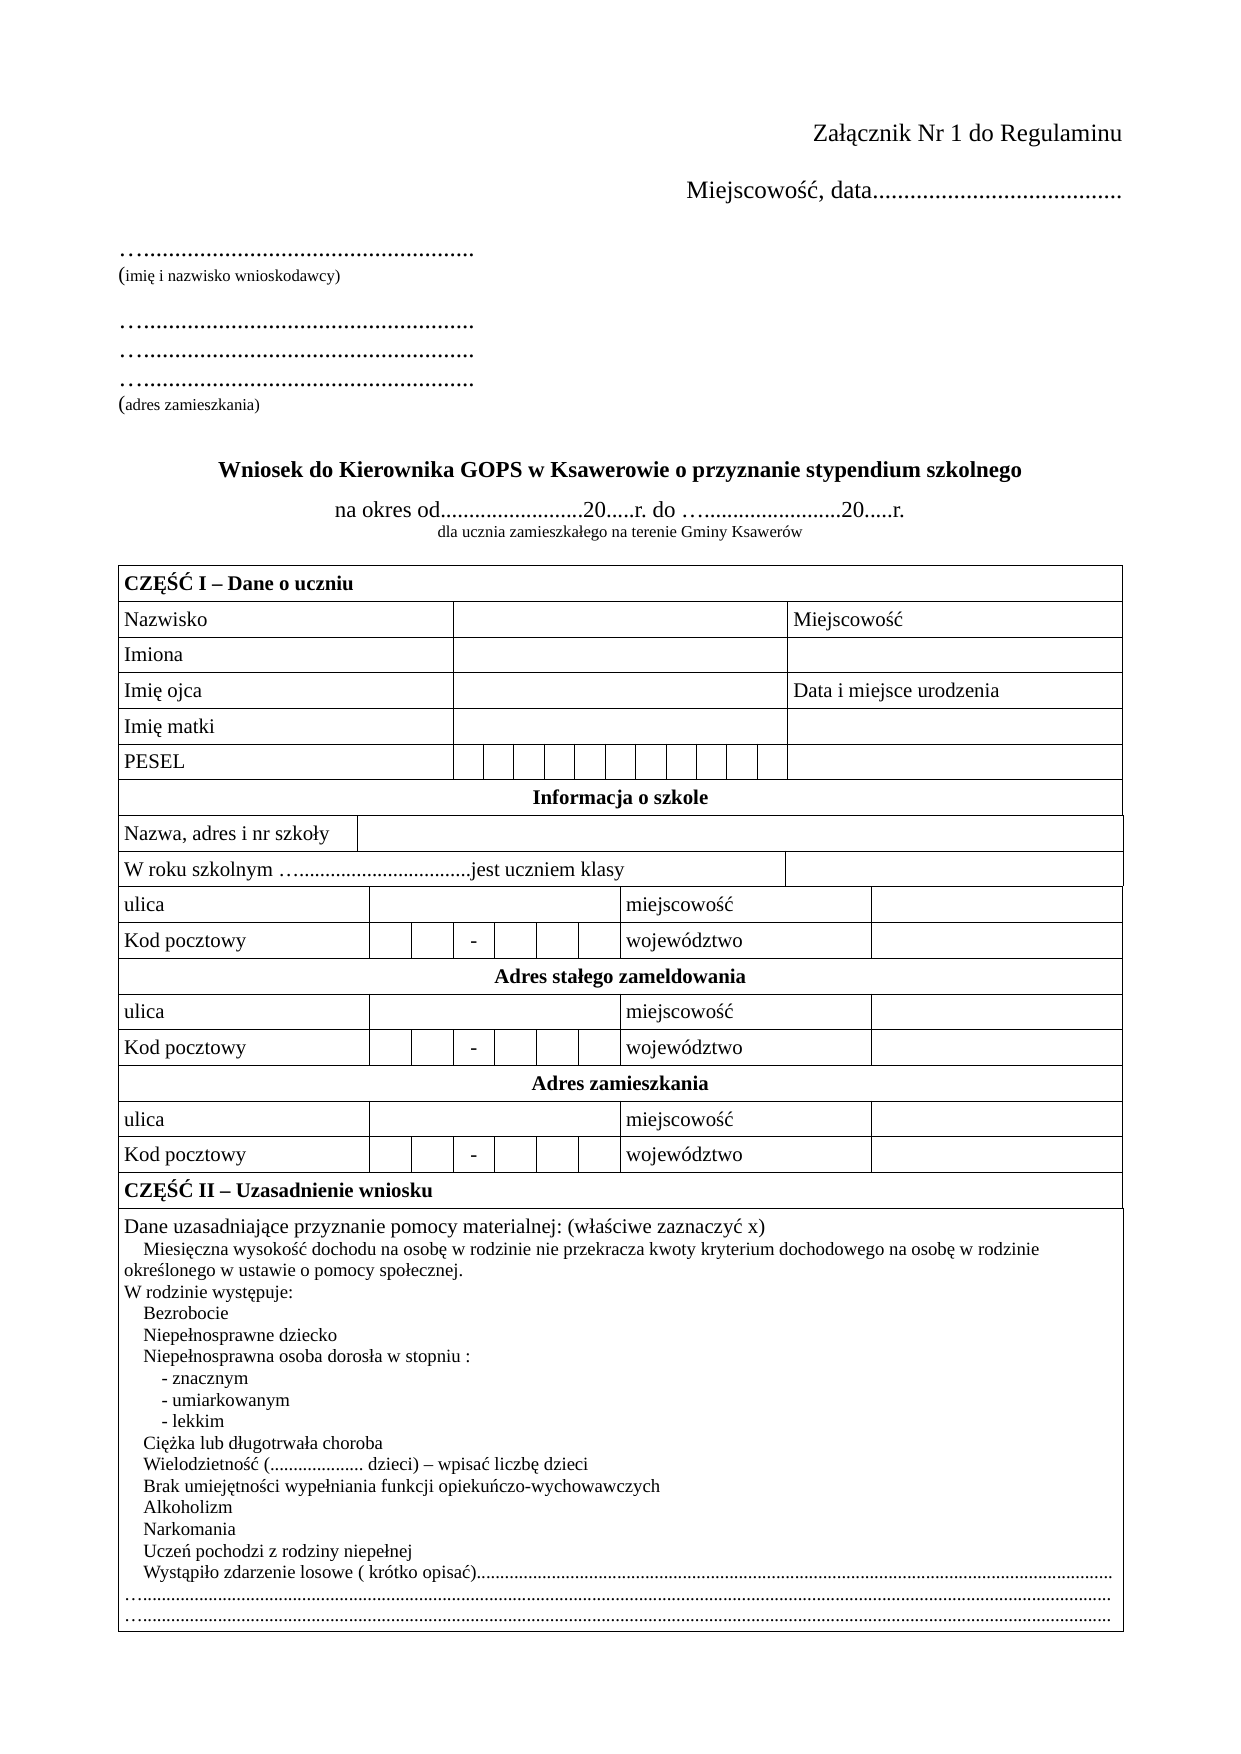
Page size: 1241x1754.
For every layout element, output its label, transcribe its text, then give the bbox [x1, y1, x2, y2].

table_header CZĘŚĆ I – Dane o uczniu [119, 566, 1122, 601]
table_header ulica [119, 1102, 369, 1136]
text …..................................................... [118, 363, 1122, 391]
table_cell Kod pocztowy [119, 1137, 369, 1172]
text …..................................................... [118, 305, 1122, 334]
table_header [872, 1102, 1122, 1136]
table_cell [495, 1137, 536, 1172]
text …..................................................... [118, 334, 1122, 363]
table_header - [454, 923, 494, 958]
table_header [872, 887, 1122, 922]
table_header Adres zamieszkania [119, 1066, 1122, 1101]
table_cell - [454, 1137, 494, 1172]
table_cell [727, 745, 757, 779]
table_cell [514, 745, 544, 779]
table_cell [454, 709, 787, 743]
table_cell [484, 745, 513, 779]
table_cell [636, 745, 666, 779]
table_cell Imię ojca [119, 673, 453, 708]
table_cell [788, 638, 1122, 672]
table_header CZĘŚĆ II – Uzasadnienie wniosku [119, 1173, 1122, 1208]
table_cell [788, 709, 1122, 743]
table_header [358, 816, 1123, 851]
table_cell [454, 673, 787, 708]
table_header [370, 1102, 620, 1136]
table_header [412, 923, 453, 958]
table_header [370, 995, 620, 1029]
table_header [579, 923, 620, 958]
text Załącznik Nr 1 do Regulaminu [118, 118, 1122, 147]
table_cell Data i miejsce urodzenia [788, 673, 1122, 708]
table_cell [412, 1137, 453, 1172]
table_cell [412, 1030, 453, 1065]
table_header Nazwisko [119, 602, 453, 637]
text …..................................................... [118, 233, 1122, 262]
text Wniosek do Kierownika GOPS w Ksawerowie o przyznanie stypendium szkolnego [118, 456, 1122, 482]
text dla ucznia zamieszkałego na terenie Gminy Ksawerów [118, 522, 1122, 541]
table_header Informacja o szkole [119, 780, 1122, 815]
table_cell Imiona [119, 638, 453, 672]
text (adres zamieszkania) [118, 391, 1122, 415]
text (imię i nazwisko wnioskodawcy) [118, 262, 1122, 286]
table_cell [370, 1137, 411, 1172]
table_cell [667, 745, 696, 779]
table_cell województwo [621, 1030, 871, 1065]
table_header Miejscowość [788, 602, 1122, 637]
table_header [454, 602, 787, 637]
table_cell PESEL [119, 745, 453, 779]
table_header miejscowość [621, 1102, 871, 1136]
text na okres od.........................20.....r. do …........................20.....r. [118, 496, 1122, 522]
table_header [872, 923, 1122, 958]
table_header W roku szkolnym ….................................jest uczniem klasy [119, 852, 785, 886]
table_header Nazwa, adres i nr szkoły [119, 816, 357, 851]
table_cell [495, 1030, 536, 1065]
table_cell [454, 745, 483, 779]
table_cell województwo [621, 1137, 871, 1172]
table_header ulica [119, 887, 369, 922]
table_cell [579, 1137, 620, 1172]
table_cell [575, 745, 605, 779]
table_header [370, 923, 411, 958]
table_header ulica [119, 995, 369, 1029]
table_cell [606, 745, 635, 779]
table_header Kod pocztowy [119, 923, 369, 958]
table_cell [537, 1030, 578, 1065]
table_cell Kod pocztowy [119, 1030, 369, 1065]
table_header [537, 923, 578, 958]
table_cell [537, 1137, 578, 1172]
table_cell [758, 745, 787, 779]
table_header województwo [621, 923, 871, 958]
table_cell - [454, 1030, 494, 1065]
table_cell [697, 745, 726, 779]
table_header Adres stałego zameldowania [119, 959, 1122, 993]
text Miejscowość, data........................................ [118, 176, 1122, 204]
table_header [786, 852, 1123, 886]
table_header miejscowość [621, 887, 871, 922]
table_cell [454, 638, 787, 672]
table_cell [872, 1030, 1122, 1065]
table_cell [788, 745, 1122, 779]
table_header miejscowość [621, 995, 871, 1029]
table_cell [579, 1030, 620, 1065]
table_cell Imię matki [119, 709, 453, 743]
table_cell [872, 1137, 1122, 1172]
table_header [495, 923, 536, 958]
table_cell [545, 745, 574, 779]
table_cell [370, 1030, 411, 1065]
table_header [872, 995, 1122, 1029]
table_header Dane uzasadniające przyznanie pomocy materialnej: (właściwe zaznaczyć x)  Miesięczna wysokość dochodu na osobę w rodzinie nie przekracza kwoty kryterium dochodowego na osobę w rodzinie określonego w ustawie o pomocy społecznej. W rodzinie występuje:  Bezrobocie  Niepełnosprawne dziecko  Niepełnosprawna osoba dorosła w stopniu : - znacznym - umiarkowanym - lekkim  Ciężka lub długotrwała choroba  Wielodzietność (.................... dzieci) – wpisać liczbę dzieci  Brak umiejętności wypełniania funkcji opiekuńczo-wychowawczych  Alkoholizm  Narkomania  Uczeń pochodzi z rodziny niepełnej  Wystąpiło zdarzenie losowe ( krótko opisać)........................................................................................................................................ …............................................................................................................................................................................................................... …............................................................................................................................................................................................................... [119, 1209, 1123, 1631]
table_header [370, 887, 620, 922]
